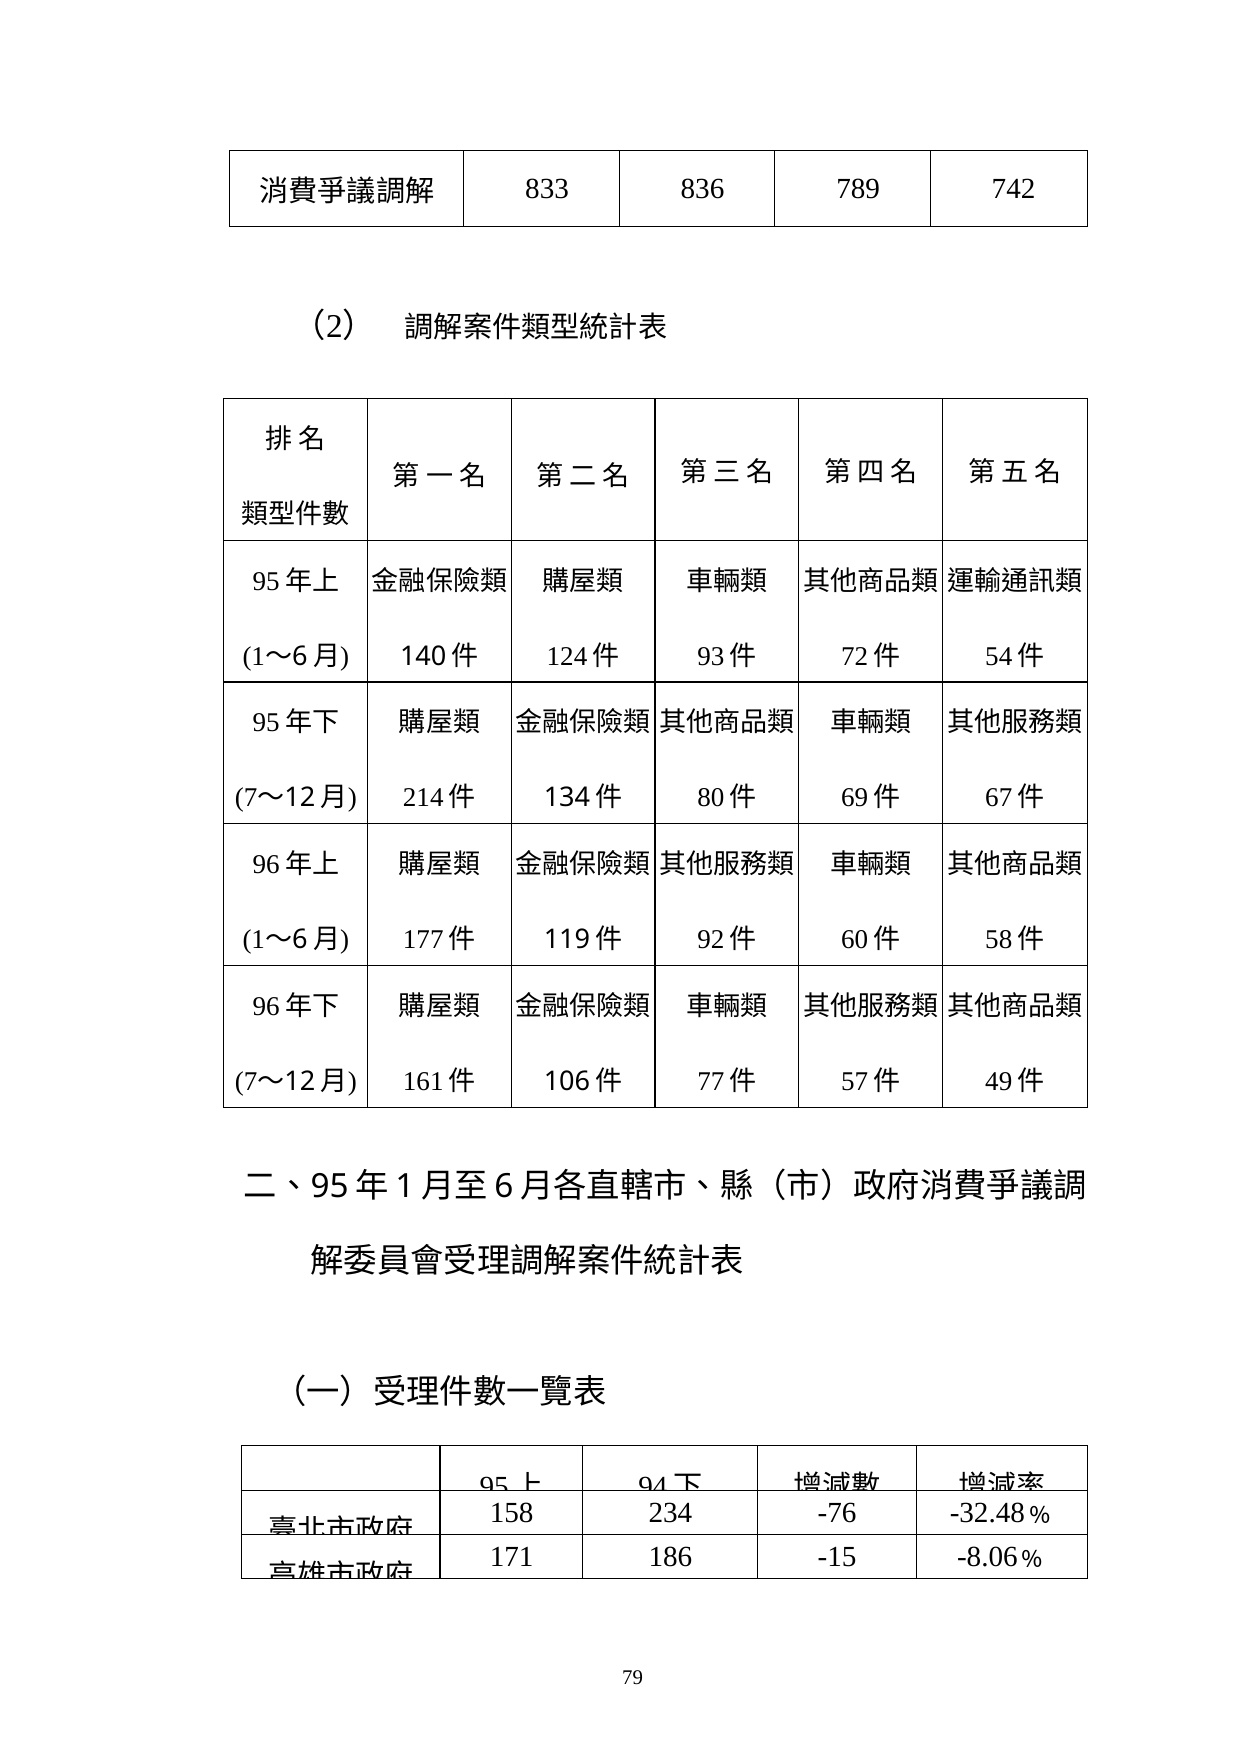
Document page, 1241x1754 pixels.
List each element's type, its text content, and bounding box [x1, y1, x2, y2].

table_cell 95年下 (7〜12月) [224, 683, 367, 823]
table_header 95上 [441, 1446, 582, 1489]
table_cell 其他服務類92件 (11.66％) [656, 824, 798, 965]
table_header [242, 1446, 439, 1489]
table_cell 其他商品類80件 (9.56％) [656, 683, 798, 823]
table_cell -76 [758, 1491, 916, 1534]
table_cell 186 [583, 1535, 757, 1578]
text 二、95年1月至6月各直轄市、縣（市）政府消費爭議調解委員會受理調解案件統計表 [244, 1145, 1087, 1295]
table_cell -8.06﹪ [917, 1535, 1087, 1578]
table_cell 234 [583, 1491, 757, 1534]
table_cell 其他服務類57件 (7.70％) [799, 966, 942, 1107]
table_cell 購屋類 214件 (25.59％) [368, 683, 511, 823]
table_header 排 名 類型件數 年 度 [224, 399, 367, 540]
table_cell 其他商品類49件 (6.60％) [943, 966, 1087, 1107]
table_header 第 一 名 [368, 399, 511, 540]
table_header 增減率 [917, 1446, 1087, 1489]
table_cell 臺北市政府 [242, 1491, 439, 1534]
table_cell 789 [775, 151, 930, 226]
table_cell 742 [931, 151, 1087, 226]
table_cell 其他服務類67件 (8.01％) [943, 683, 1087, 823]
table_cell 金融保險類119件 (15.08％) [512, 824, 654, 965]
table_header 增減數 [758, 1446, 916, 1489]
table_cell 車輛類 77件 (10.40％) [656, 966, 798, 1107]
table_cell 158 [441, 1491, 582, 1534]
table_cell 金融保險類134件 (16.0％) [512, 683, 654, 823]
table_cell -15 [758, 1535, 916, 1578]
table_cell 171 [441, 1535, 582, 1578]
list 調解案件類型統計表 [292, 285, 1087, 360]
table_cell 購屋類 177件 (22.43％) [368, 824, 511, 965]
table_cell 金融保險類140件 (16.81％) [368, 541, 511, 681]
table_cell 96年下 (7〜12月) [224, 966, 367, 1107]
table_cell 金融保險類106件 (14.30％) [512, 966, 654, 1107]
table_cell 購屋類 161件 (21.70％) [368, 966, 511, 1107]
table_header 第 三 名 [656, 399, 798, 540]
table_header 第 二 名 [512, 399, 654, 540]
table_cell 833 [464, 151, 619, 226]
table_cell 運輸通訊類54件 (6.48％) [943, 541, 1087, 681]
table_cell 車輛類 69件 (8.25％) [799, 683, 942, 823]
table_cell -32.48﹪ [917, 1491, 1087, 1534]
table_cell 95年上 (1〜6月) [224, 541, 367, 681]
table_header 94下 [583, 1446, 757, 1489]
table_cell 車輛類 93件 (11.16％) [656, 541, 798, 681]
table_cell 高雄市政府 [242, 1535, 439, 1578]
table_cell [230, 227, 1087, 285]
table_cell 購屋類 124件 (14.89％) [512, 541, 654, 681]
table_cell 消費爭議調解 [230, 151, 463, 226]
table_cell 車輛類 60件 (7.60％) [799, 824, 942, 965]
table_cell 其他商品類58件 (7.35％) [943, 824, 1087, 965]
table_cell 836 [620, 151, 774, 226]
text （一）受理件數一覽表 [205, 1352, 1087, 1427]
table_cell 其他商品類72件 (8.64％) [799, 541, 942, 681]
table_header 第 四 名 [799, 399, 942, 540]
table_header 第 五 名 [943, 399, 1087, 540]
table_cell 96年上 (1〜6月) [224, 824, 367, 965]
